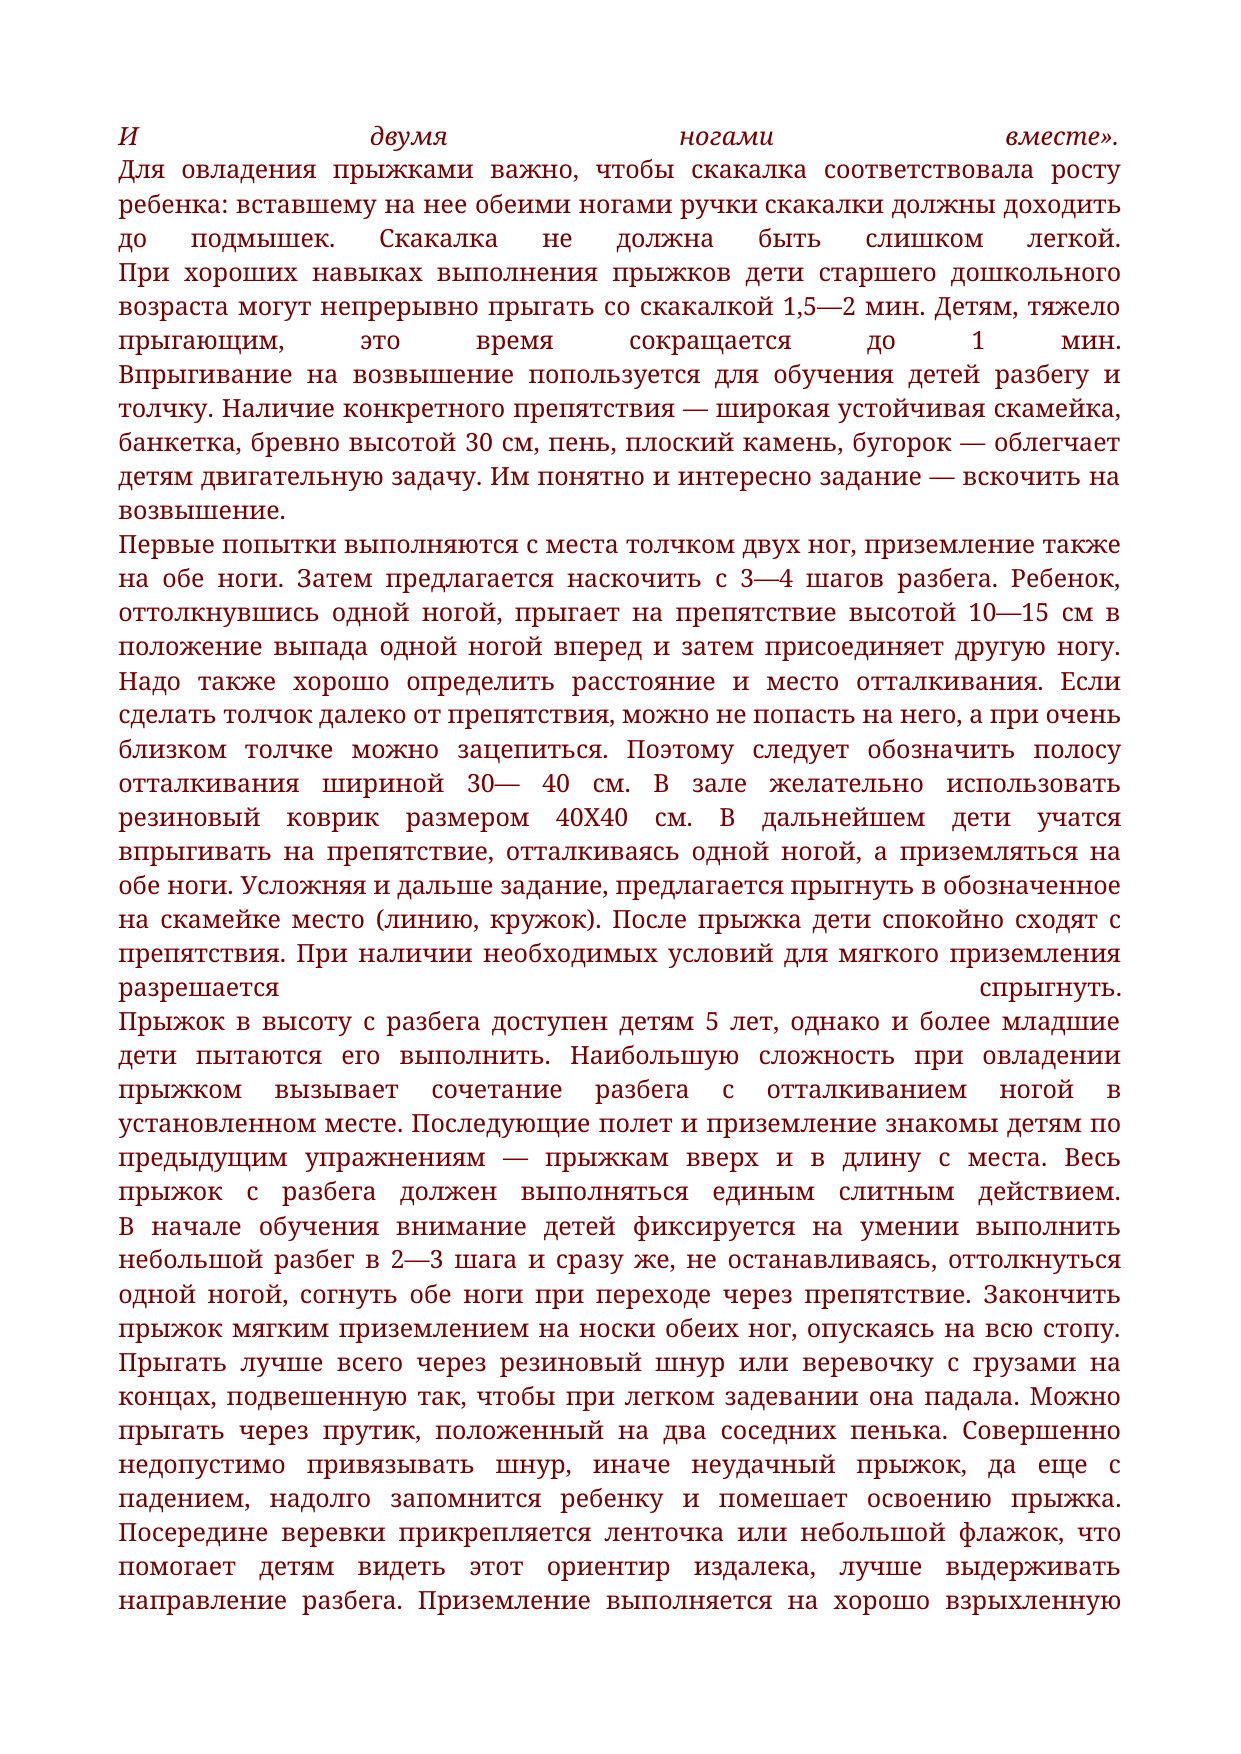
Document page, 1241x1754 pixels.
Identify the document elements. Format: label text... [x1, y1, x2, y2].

text И двумя ногами вместе». Для овладения прыжками важно, чтобы скакалка соответствовала росту ребенка: вставшему на нее обеими ногами ручки скакалки должны доходить до подмышек. Скакалка не должна быть слишком легкой. При хороших навыках выполнения прыжков дети старшего дошкольного возраста могут непрерывно прыгать со скакалкой 1,5—2 мин. Детям, тяжело прыгающим, это время сокращается до 1 мин. Впрыгивание на возвышение попользуется для обучения детей разбегу и толчку. Наличие конкретного препятствия — широкая устойчивая скамейка, банкетка, бревно высотой 30 см, пень, плоский камень, бугорок — облегчает детям двигательную задачу. Им понятно и интересно задание — вскочить на возвышение. Первые попытки выполняются с места толчком двух ног, приземление также на обе ноги. Затем предлагается наскочить с 3—4 шагов разбега. Ребенок, оттолкнувшись одной ногой, прыгает на препятствие высотой 10—15 см в положение выпада одной ногой вперед и затем присоединяет другую ногу. Надо также хорошо определить расстояние и место отталкивания. Если сделать толчок далеко от препятствия, можно не попасть на него, а при очень близком толчке можно зацепиться. Поэтому следует обозначить полосу отталкивания шириной 30— 40 см. В зале желательно использовать резиновый коврик размером 40X40 см. В дальнейшем дети учатся впрыгивать на препятствие, отталкиваясь одной ногой, а приземляться на обе ноги. Усложняя и дальше задание, предлагается прыгнуть в обозначенное на скамейке место (линию, кружок). После прыжка дети спокойно сходят с препятствия. При наличии необходимых условий для мягкого приземления разрешается спрыгнуть. Прыжок в высоту с разбега доступен детям 5 лет, однако и более младшие дети пытаются его выполнить. Наибольшую сложность при овладении прыжком вызывает сочетание разбега с отталкиванием ногой в установленном месте. Последующие полет и приземление знакомы детям по предыдущим упражнениям — прыжкам вверх и в длину с места. Весь прыжок с разбега должен выполняться единым слитным действием. В начале обучения внимание детей фиксируется на умении выполнить небольшой разбег в 2—3 шага и сразу же, не останавливаясь, оттолкнуться одной ногой, согнуть обе ноги при переходе через препятствие. Закончить прыжок мягким приземлением на носки обеих ног, опускаясь на всю стопу. Прыгать лучше всего через резиновый шнур или веревочку с грузами на концах, подвешенную так, чтобы при легком задевании она падала. Можно прыгать через прутик, положенный на два соседних пенька. Совершенно недопустимо привязывать шнур, иначе неудачный прыжок, да еще с падением, надолго запомнится ребенку и помешает освоению прыжка. Посередине веревки прикрепляется ленточка или небольшой флажок, что помогает детям видеть этот ориентир издалека, лучше выдерживать направление разбега. Приземление выполняется на хорошо взрыхленную [118, 118, 1122, 1617]
